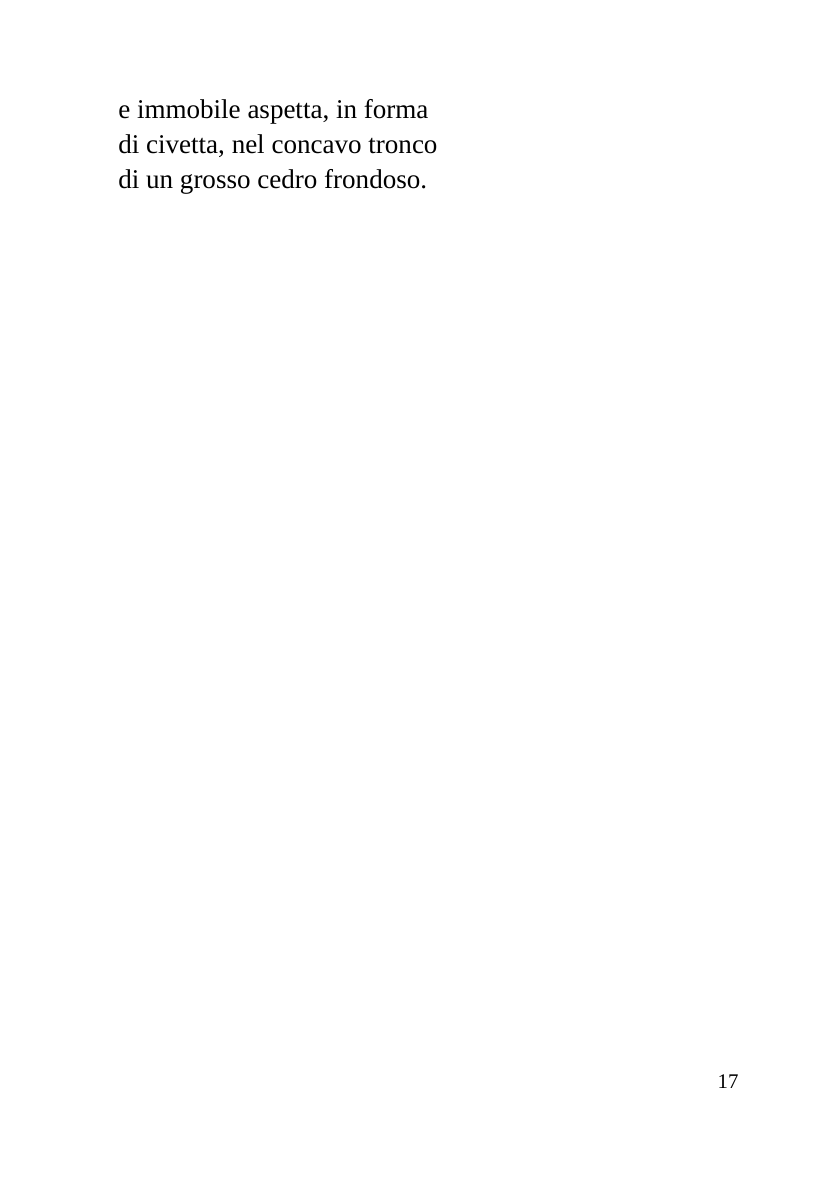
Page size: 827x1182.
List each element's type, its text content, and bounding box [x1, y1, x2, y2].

text di civetta, nel concavo tronco [88, 124, 738, 159]
text di un grosso cedro frondoso. [88, 159, 738, 195]
text e immobile aspetta, in forma [88, 88, 738, 124]
